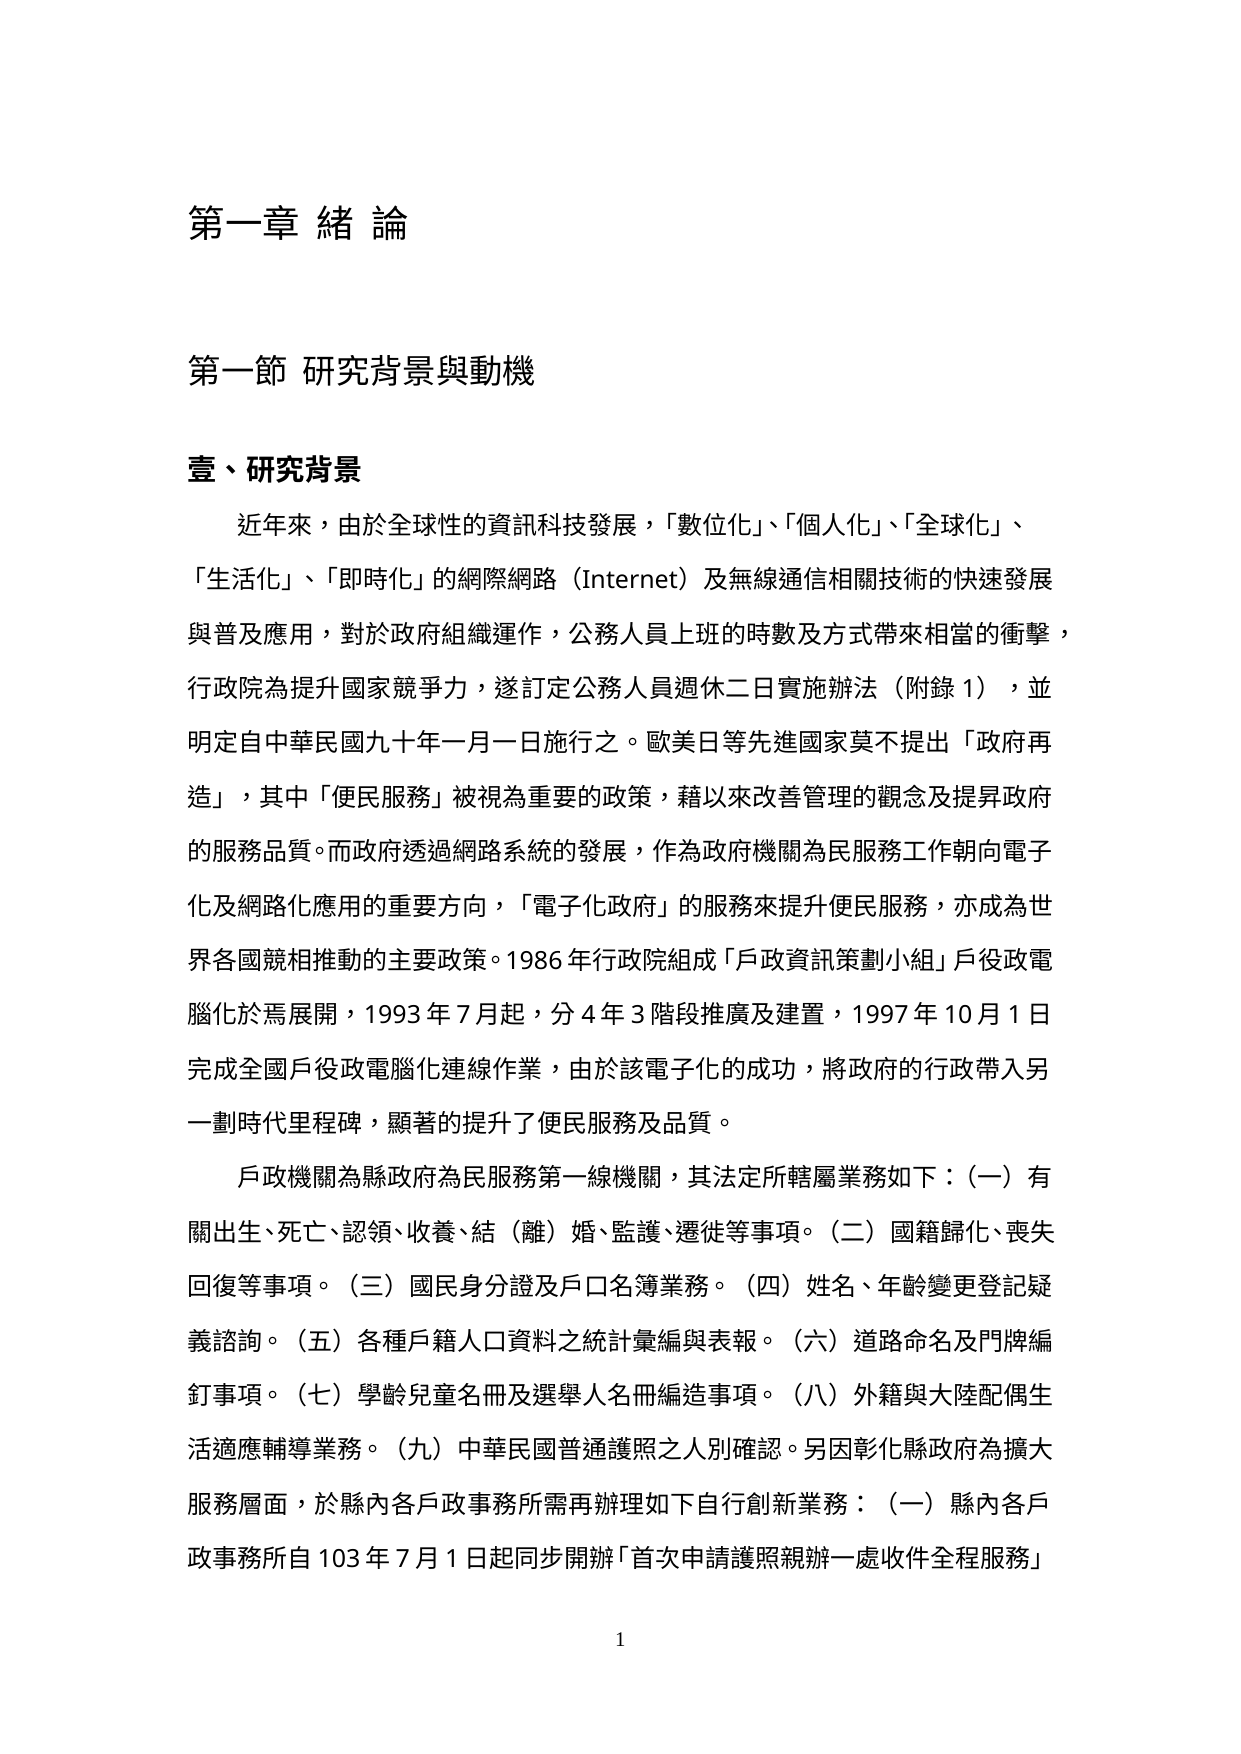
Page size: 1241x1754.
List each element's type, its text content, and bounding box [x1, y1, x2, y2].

subtitle 第一節 研究背景與動機 [188, 331, 1053, 406]
subtitle 第一章 緒 論 [187, 183, 1053, 258]
text 壹、研究背景 [187, 430, 1053, 505]
text 戶政機關為縣政府為民服務第一線機關，其法定所轄屬業務如下：（一）有關出生、死亡、認領、收養、結（離）婚、監護、遷徙等事項。（二）國籍歸化、喪失、回復等事項。（三）國民身分證及戶口名簿業務。（四）姓名、年齡變更登記疑義諮詢。（五）各種戶籍人口資料之統計彙編與表報。（六）道路命名及門牌編釘事項。（七）學齡兒童名冊及選舉人名冊編造事項。（八）外籍與大陸配偶生活適應輔導業務。（九）中華民國普通護照之人別確認。另因彰化縣政府為擴大服務層面，於縣內各戶政事務所需再辦理如下自行創新業務：（一）縣內各戶政事務所自103年7月1日起同步開辦「首次申請護照親辦一處收件全程服務」，民眾反應熱烈紛紛詢問，首月已有近800位民眾利用這項服務。（二）出生登記時現場發放生育津貼，每胎新臺幣一萬元整。（三）縣內各戶政事務所自103年7月1日起同步開辦「戶政跨域整合服務－健保卡便利站」便民服務措施，民眾到戶政事務所辦理改名及出生日期等戶籍資料變更或新生兒出生登記，可接續申辦健保卡，實施一個月，截至7月31日總計受理841件。（四）為落實外籍配偶照顧輔導措施，增進在臺生活適應能力，103年彰化縣政府開辦生活適應輔導班8班，地點在彰化、員林、北斗、鹿港、埔鹽、芬園、二水、大城等地區，每班授課72小時，由戶政事務所承辦，課程完全免費。（五）102年8月1 日起，推動出生登記的「寶貝紀錄」，與死亡登記的「一生一世永留存」，只要出生登記、死亡登記，都將為民眾製作紀念卡，戶政單位自今年推動各項創新服務，雖然工作量增加不少，但只要是民眾的需求，秉持顧客導向的精神，追求卓越，向來是縣府施政的主軸。（六）102年6月份推出結婚祝福卡，客製化獨一無二「愛的見證」卡，即深受新人喜愛與好評，為新人留下永恒的回憶，新人也可以攜帶雙人最喜愛的精彩相片或獨鐘的愛物一起拍照，讓戶政所為您製作「愛的見證」卡，代表縣府對新人最深摯的祝福之意，讓您的終身大事更添甜蜜的祝福。綜上所述，彰化縣戶政業務的創新及用心向來獲得各界高度評價與肯定， 也明確的顯示出縣府為民服務的熱誠與決心，歷年施政滿意度調查均名列前茅，99年起連續4年獲得內政部評鑑優等的成績，102年更為人口數50萬人以上縣(市)政府組前2名，且有3年獲選為戶政機關楷模，於慶祝全國戶政日活動中接受內政部表揚。 [187, 1158, 1053, 1575]
text 近年來，由於全球性的資訊科技發展，「數位化」、「個人化」、「全球化」、「生活化」、「即時化」的網際網路（Internet）及無線通信相關技術的快速發展與普及應用，對於政府組織運作，公務人員上班的時數及方式帶來相當的衝擊，行政院為提升國家競爭力，遂訂定公務人員週休二日實施辦法（附錄1），並明定自中華民國九十年一月一日施行之。歐美日等先進國家莫不提出「政府再造」，其中「便民服務」被視為重要的政策，藉以來改善管理的觀念及提昇政府的服務品質。而政府透過網路系統的發展，作為政府機關為民服務工作朝向電子化及網路化應用的重要方向，「電子化政府」的服務來提升便民服務，亦成為世界各國競相推動的主要政策。1986年行政院組成「戶政資訊策劃小組」戶役政電腦化於焉展開，1993年7月起，分4年3階段推廣及建置，1997年10月1日完成全國戶役政電腦化連線作業，由於該電子化的成功，將政府的行政帶入另一劃時代里程碑，顯著的提升了便民服務及品質。 [187, 505, 1053, 1140]
